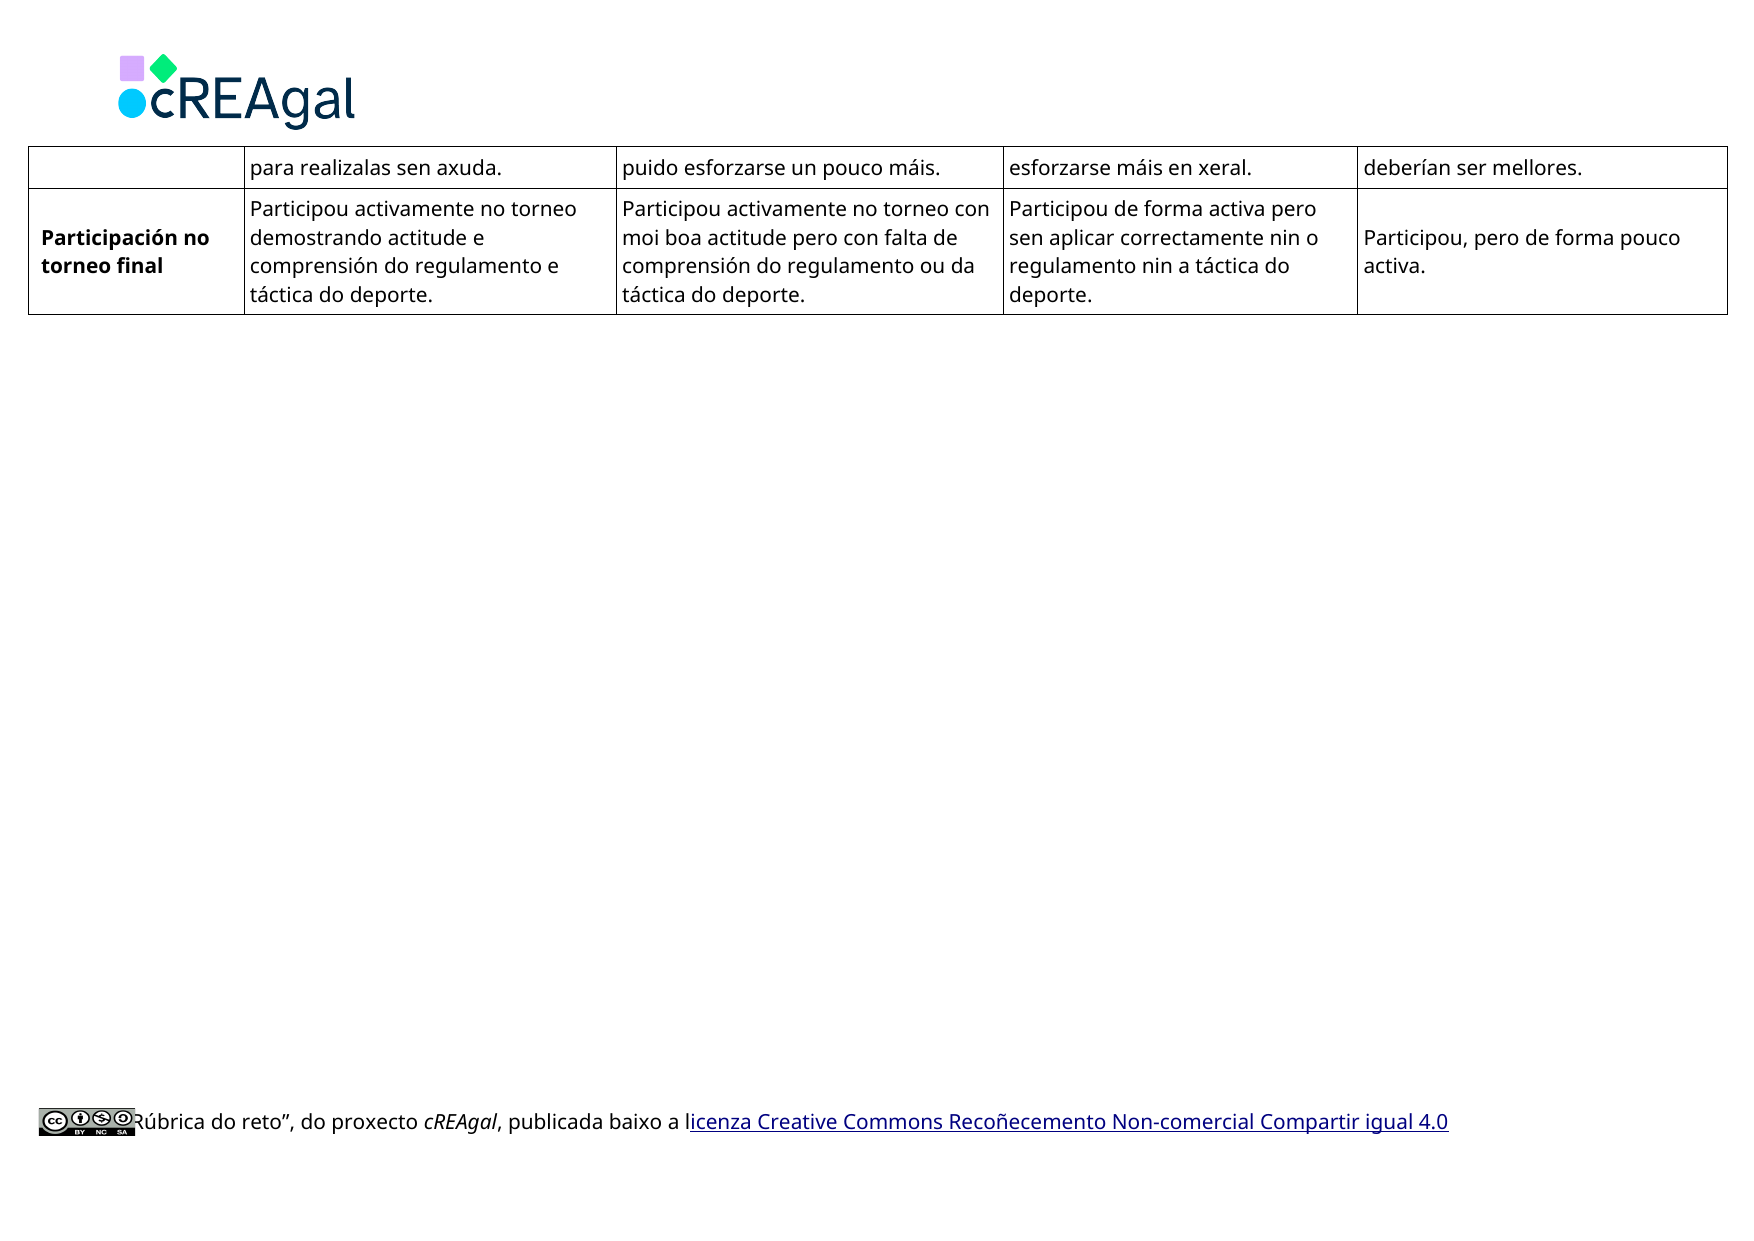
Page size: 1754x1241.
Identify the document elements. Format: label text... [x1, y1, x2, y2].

table_cell puido esforzarse un pouco máis. [617, 147, 1003, 188]
table_cell Participou de forma activa pero sen aplicar correctamente nin o regulamento nin a táctica do deporte. [1004, 189, 1357, 314]
table_cell para realizalas sen axuda. [245, 147, 616, 188]
table_cell Participación no torneo final [29, 189, 244, 314]
table_cell [29, 147, 244, 188]
table_cell esforzarse máis en xeral. [1004, 147, 1357, 188]
table_cell deberían ser mellores. [1358, 147, 1727, 188]
table_cell Participou activamente no torneo demostrando actitude e comprensión do regulamento e táctica do deporte. [245, 189, 616, 314]
table_cell Participou, pero de forma pouco activa. [1358, 189, 1727, 314]
table_cell Participou activamente no torneo con moi boa actitude pero con falta de comprensión do regulamento ou da táctica do deporte. [617, 189, 1003, 314]
